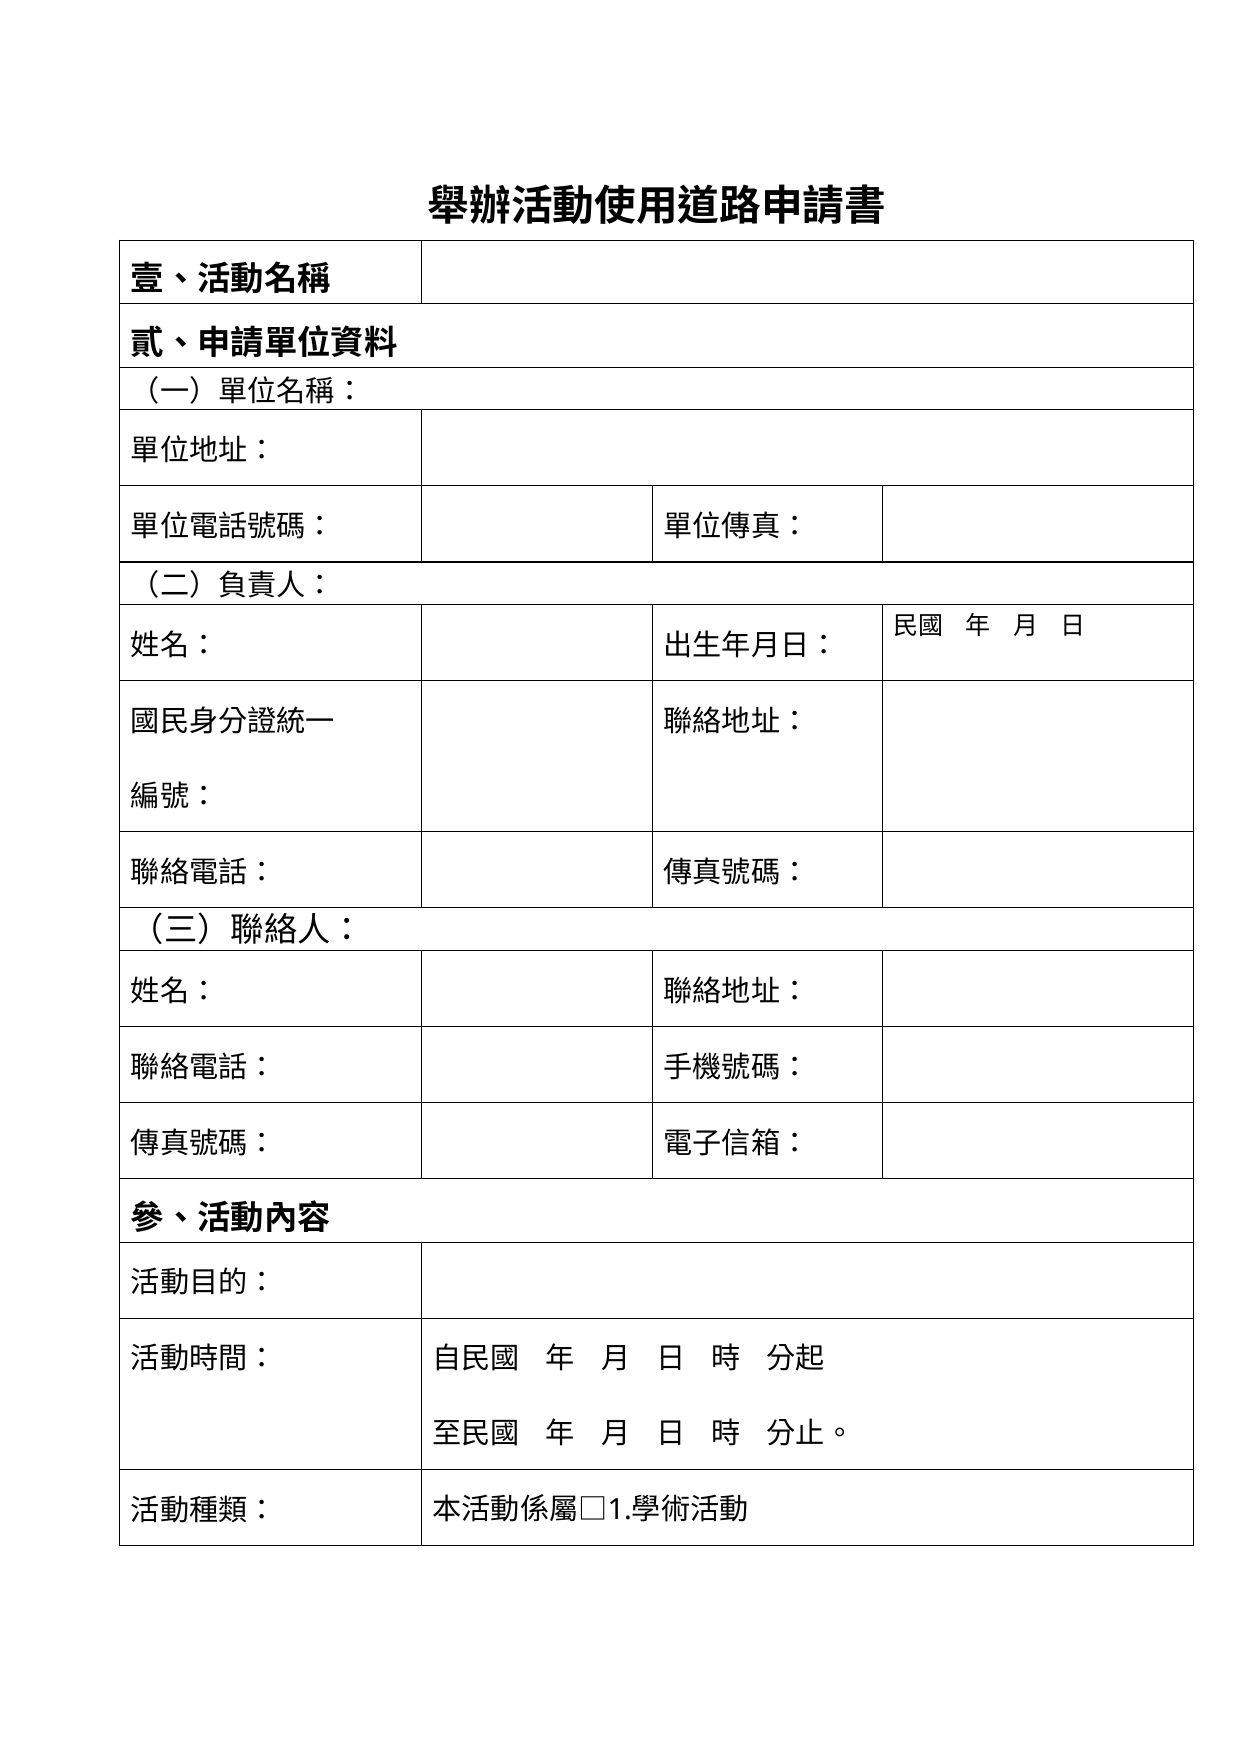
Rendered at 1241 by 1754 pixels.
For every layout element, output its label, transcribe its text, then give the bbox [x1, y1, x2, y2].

table_cell [422, 605, 652, 680]
table_cell [883, 486, 1193, 561]
table_cell 單位電話號碼： [120, 486, 421, 561]
table_cell 貳、申請單位資料 [120, 304, 1193, 367]
table_cell 自民國 年 月 日 時 分起 至民國 年 月 日 時 分止。 [422, 1319, 1193, 1469]
table_cell [422, 1103, 652, 1178]
table_cell 參、活動內容 [120, 1179, 1193, 1242]
table_cell 姓名： [120, 605, 421, 680]
table_cell 本活動係屬□1.學術活動 [422, 1470, 1193, 1545]
table_cell [883, 681, 1193, 831]
text 舉辦活動使用道路申請書 [131, 164, 1106, 239]
table_cell （三）聯絡人： [120, 908, 1193, 950]
table_cell 活動時間： [120, 1319, 421, 1469]
table_cell 單位地址： [120, 410, 421, 485]
table_header [422, 241, 1193, 303]
table_cell [422, 1027, 652, 1102]
table_cell [422, 681, 652, 831]
table_cell 聯絡地址： [653, 681, 882, 831]
table_cell 聯絡地址： [653, 951, 882, 1026]
table_cell 活動種類： [120, 1470, 421, 1545]
table_cell [422, 486, 652, 561]
table_cell （二）負責人： [120, 563, 1193, 604]
table_cell [422, 951, 652, 1026]
table_cell 手機號碼： [653, 1027, 882, 1102]
table_cell [422, 832, 652, 907]
table_header 壹、活動名稱 [120, 241, 421, 303]
table_cell [883, 1027, 1193, 1102]
table_cell 聯絡電話： [120, 1027, 421, 1102]
table_cell [883, 832, 1193, 907]
table_cell 聯絡電話： [120, 832, 421, 907]
table_cell 民國 年 月 日 [883, 605, 1193, 680]
table_cell [883, 1103, 1193, 1178]
table_cell 出生年月日： [653, 605, 882, 680]
table_cell （一）單位名稱： [120, 368, 1193, 409]
table_cell 傳真號碼： [653, 832, 882, 907]
table_cell 姓名： [120, 951, 421, 1026]
table_cell 國民身分證統一 編號： [120, 681, 421, 831]
table_cell 活動目的： [120, 1243, 421, 1318]
table_cell [422, 1243, 1193, 1318]
table_cell [883, 951, 1193, 1026]
table_cell 電子信箱： [653, 1103, 882, 1178]
table_cell [422, 410, 1193, 485]
table_cell 單位傳真： [653, 486, 882, 561]
table_cell 傳真號碼： [120, 1103, 421, 1178]
